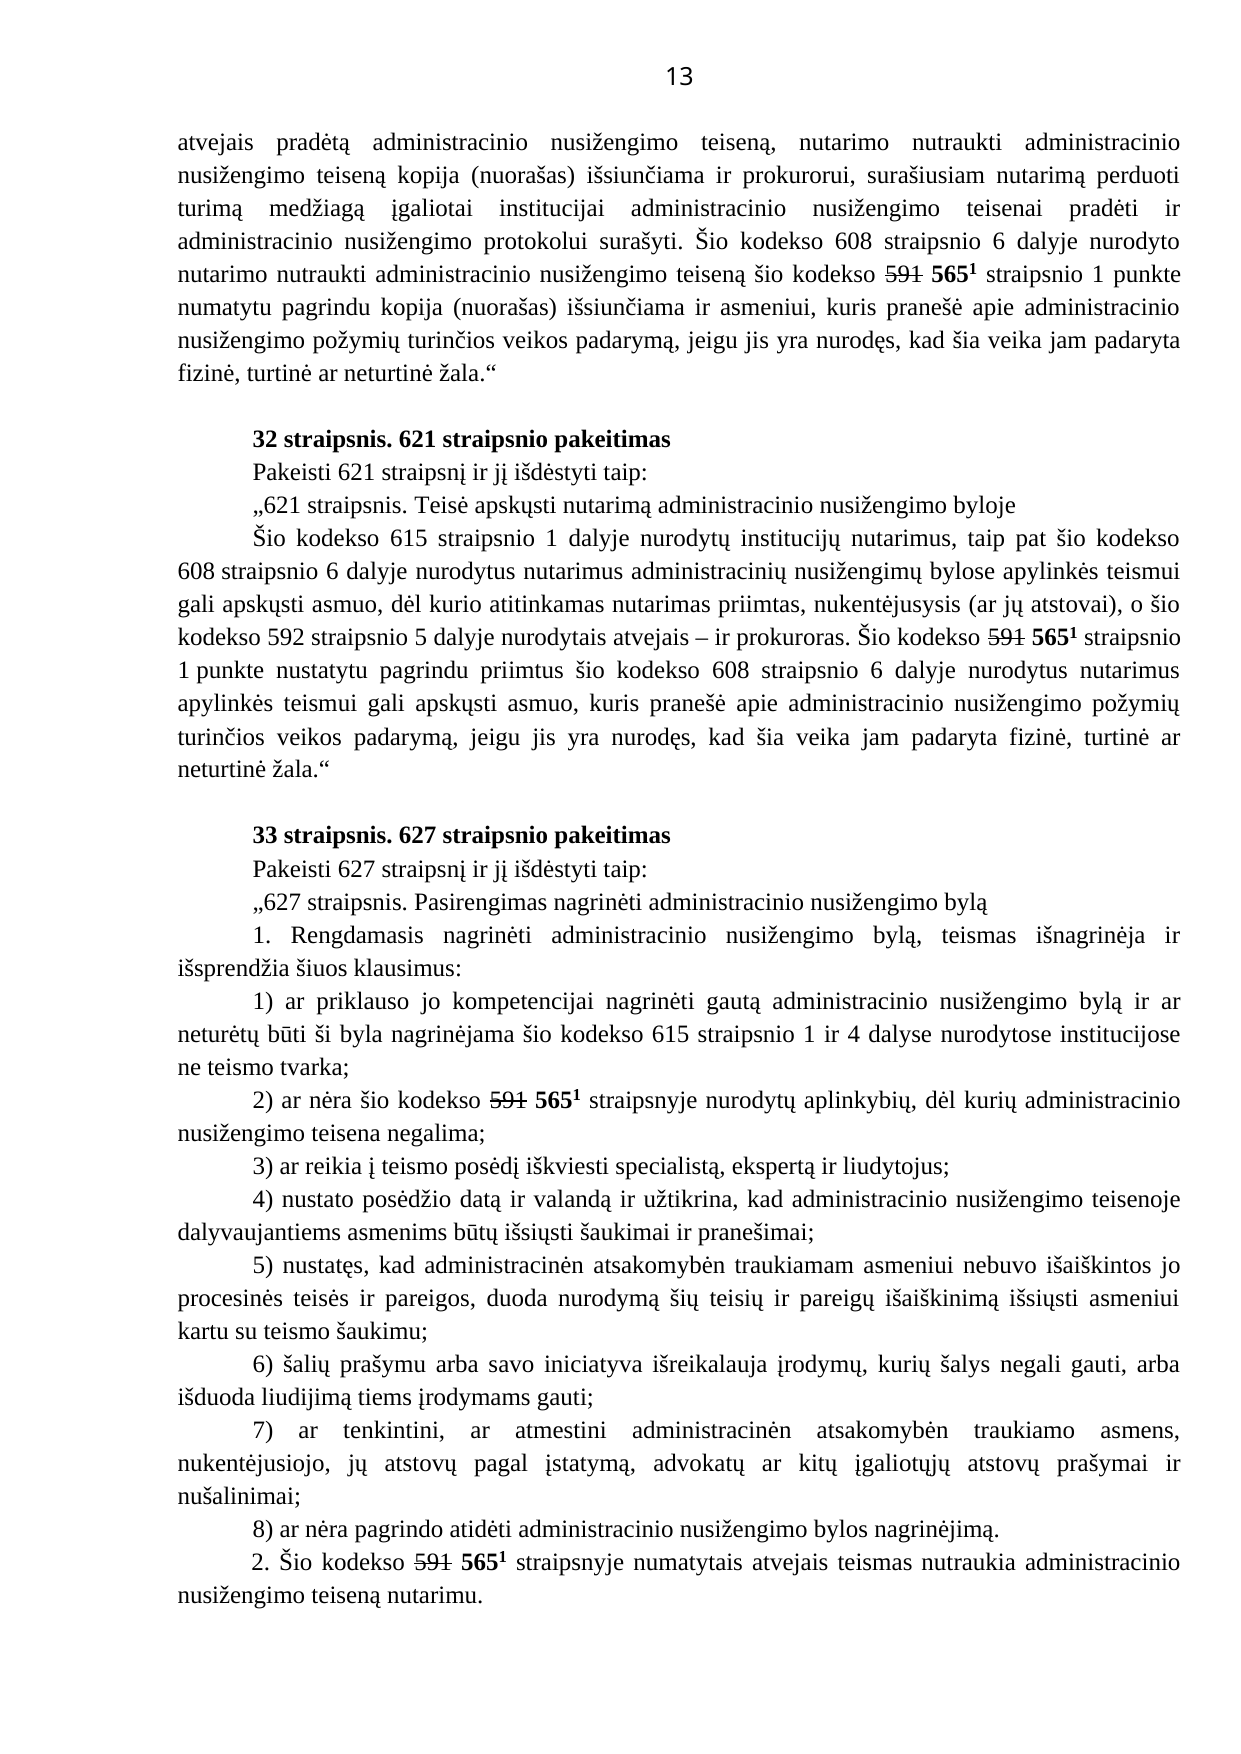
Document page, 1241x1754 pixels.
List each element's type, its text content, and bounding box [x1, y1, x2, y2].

text 8) ar nėra pagrindo atidėti administracinio nusižengimo bylos nagrinėjimą. [177, 1514, 1181, 1543]
text 3) ar reikia į teismo posėdį iškviesti specialistą, ekspertą ir liudytojus; [177, 1151, 1181, 1179]
text 1. Rengdamasis nagrinėti administracinio nusižengimo bylą, teismas išnagrinėja ir išsprendžia šiuos klausimus: [177, 920, 1181, 981]
text 6) šalių prašymu arba savo iniciatyva išreikalauja įrodymų, kurių šalys negali gauti, arba išduoda liudijimą tiems įrodymams gauti; [177, 1349, 1181, 1411]
text 2) ar nėra šio kodekso 591 5651 straipsnyje nurodytų aplinkybių, dėl kurių administracinio nusižengimo teisena negalima; [177, 1085, 1181, 1147]
text 2. Šio kodekso 591 5651 straipsnyje numatytais atvejais teismas nutraukia administracinio nusižengimo teiseną nutarimu. [177, 1547, 1181, 1609]
text 4) nustato posėdžio datą ir valandą ir užtikrina, kad administracinio nusižengimo teisenoje dalyvaujantiems asmenims būtų išsiųsti šaukimai ir pranešimai; [177, 1184, 1181, 1246]
text 7) ar tenkintini, ar atmestini administracinėn atsakomybėn traukiamo asmens, nukentėjusiojo, jų atstovų pagal įstatymą, advokatų ar kitų įgaliotųjų atstovų prašymai ir nušalinimai; [177, 1415, 1181, 1510]
text 5) nustatęs, kad administracinėn atsakomybėn traukiamam asmeniui nebuvo išaiškintos jo procesinės teisės ir pareigos, duoda nurodymą šių teisių ir pareigų išaiškinimą išsiųsti asmeniui kartu su teismo šaukimu; [177, 1250, 1181, 1345]
text 32 straipsnis. 621 straipsnio pakeitimas [177, 424, 1181, 453]
text 1) ar priklauso jo kompetencijai nagrinėti gautą administracinio nusižengimo bylą ir ar neturėtų būti ši byla nagrinėjama šio kodekso 615 straipsnio 1 ir 4 dalyse nurodytose institucijose ne teismo tvarka; [177, 986, 1181, 1081]
text „621 straipsnis. Teisė apskųsti nutarimą administracinio nusižengimo byloje [177, 490, 1181, 519]
text Pakeisti 621 straipsnį ir jį išdėstyti taip: [177, 457, 1181, 486]
text „627 straipsnis. Pasirengimas nagrinėti administracinio nusižengimo bylą [177, 887, 1181, 915]
text Pakeisti 627 straipsnį ir jį išdėstyti taip: [177, 854, 1181, 882]
text Šio kodekso 615 straipsnio 1 dalyje nurodytų institucijų nutarimus, taip pat šio kodekso 608 straipsnio 6 dalyje nurodytus nutarimus administracinių nusižengimų bylose apylinkės teismui gali apskųsti asmuo, dėl kurio atitinkamas nutarimas priimtas, nukentėjusysis (ar jų atstovai), o šio kodekso 592 straipsnio 5 dalyje nurodytais atvejais – ir prokuroras. Šio kodekso 591 5651 straipsnio 1 punkte nustatytu pagrindu priimtus šio kodekso 608 straipsnio 6 dalyje nurodytus nutarimus apylinkės teismui gali apskųsti asmuo, kuris pranešė apie administracinio nusižengimo požymių turinčios veikos padarymą, jeigu jis yra nurodęs, kad šia veika jam padaryta fizinė, turtinė ar neturtinė žala.“ [177, 523, 1181, 783]
text atvejais pradėtą administracinio nusižengimo teiseną, nutarimo nutraukti administracinio nusižengimo teiseną kopija (nuorašas) išsiunčiama ir prokurorui, surašiusiam nutarimą perduoti turimą medžiagą įgaliotai institucijai administracinio nusižengimo teisenai pradėti ir administracinio nusižengimo protokolui surašyti. Šio kodekso 608 straipsnio 6 dalyje nurodyto nutarimo nutraukti administracinio nusižengimo teiseną šio kodekso 591 5651 straipsnio 1 punkte numatytu pagrindu kopija (nuorašas) išsiunčiama ir asmeniui, kuris pranešė apie administracinio nusižengimo požymių turinčios veikos padarymą, jeigu jis yra nurodęs, kad šia veika jam padaryta fizinė, turtinė ar neturtinė žala.“ [177, 127, 1181, 387]
text 33 straipsnis. 627 straipsnio pakeitimas [177, 821, 1181, 849]
